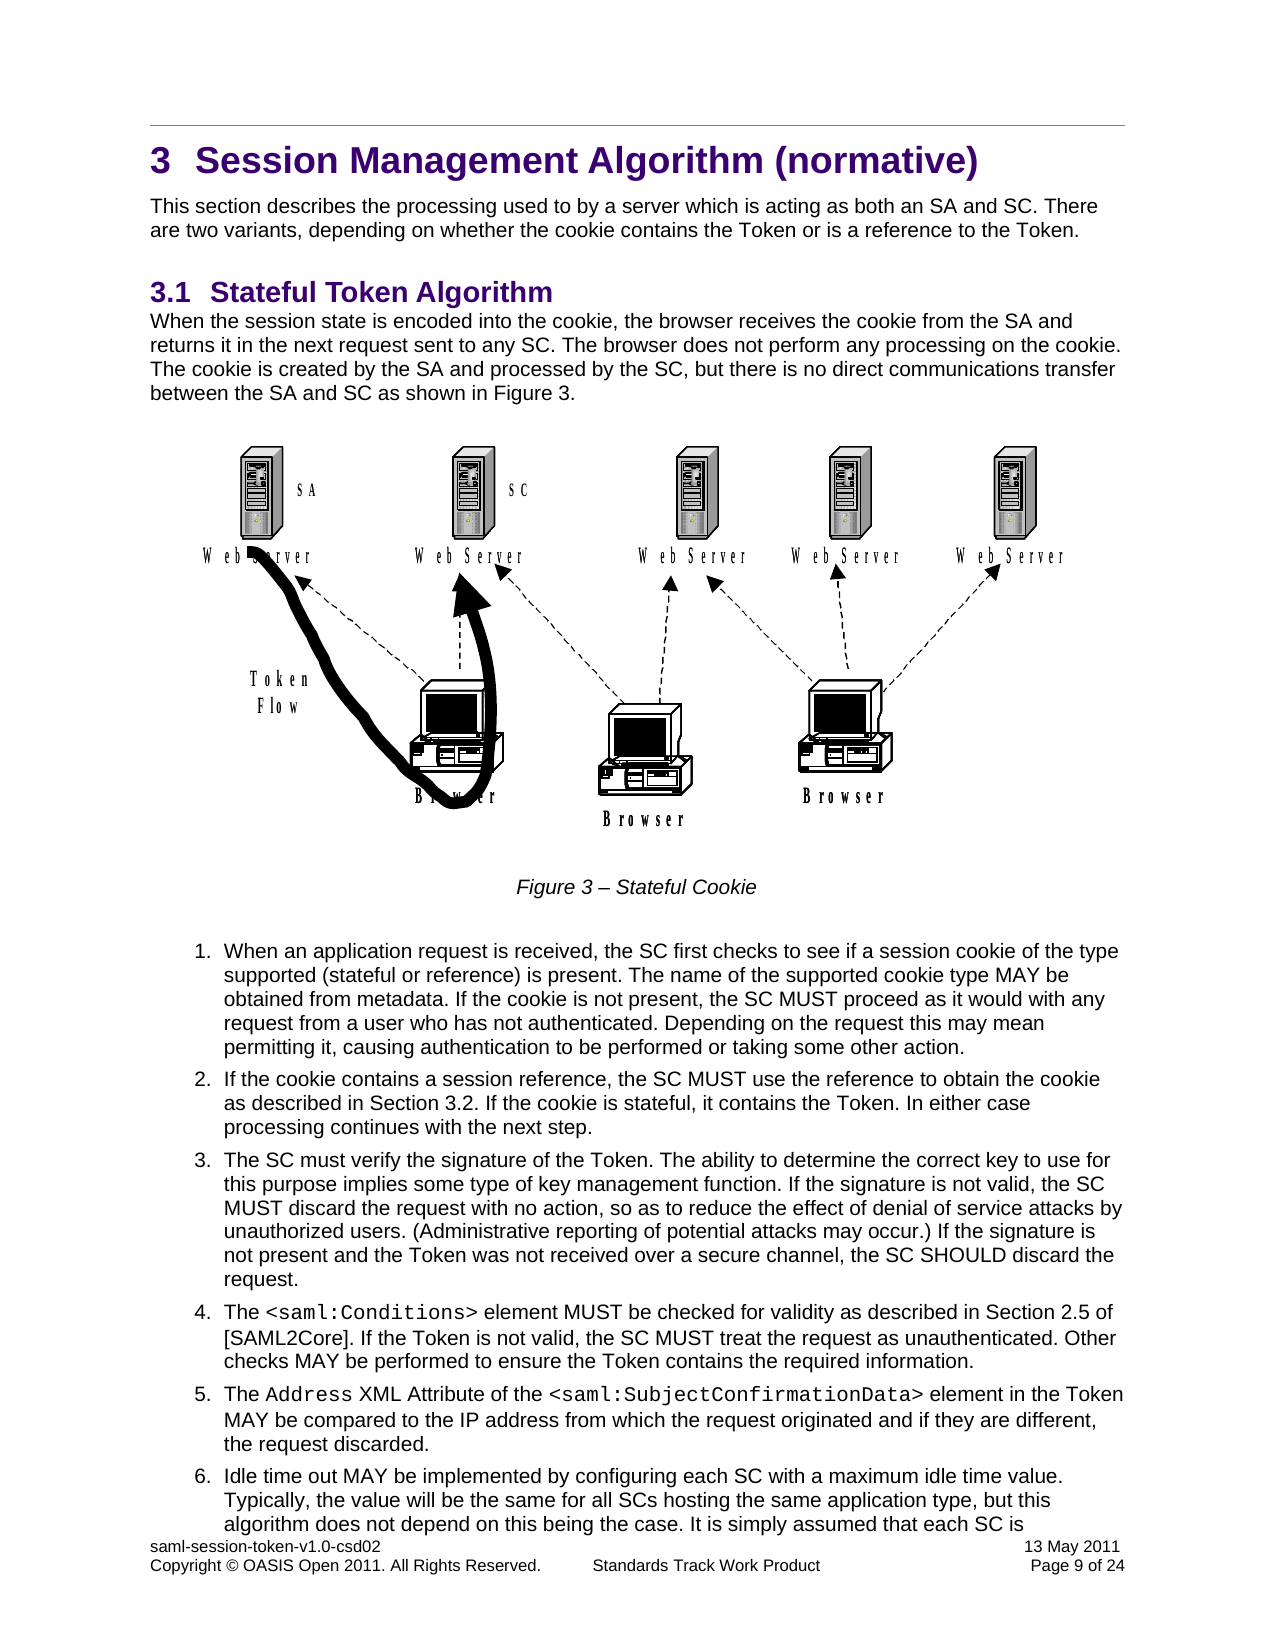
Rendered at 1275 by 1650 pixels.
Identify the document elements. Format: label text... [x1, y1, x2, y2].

text Figure 3 – Stateful Cookie [150, 874, 1125, 898]
subtitle Session Management Algorithm (normative) [150, 126, 1125, 182]
list If the cookie contains a session reference, the SC MUST use the reference to obtain the cookie as described in Section 3.2. If the cookie is stateful, it contains the Token. In either case processing continues with the next step. [194, 1067, 1125, 1139]
list When an application request is received, the SC first checks to see if a session cookie of the type supported (stateful or reference) is present. The name of the supported cookie type MAY be obtained from metadata. If the cookie is not present, the SC MUST proceed as it would with any request from a user who has not authenticated. Depending on the request this may mean permitting it, causing authentication to be performed or taking some other action. [194, 939, 1125, 1059]
list The SC must verify the signature of the Token. The ability to determine the correct key to use for this purpose implies some type of key management function. If the signature is not valid, the SC MUST discard the request with no action, so as to reduce the effect of denial of service attacks by unauthorized users. (Administrative reporting of potential attacks may occur.) If the signature is not present and the Token was not received over a secure channel, the SC SHOULD discard the request. [194, 1147, 1125, 1291]
text This section describes the processing used to by a server which is acting as both an SA and SC. There are two variants, depending on whether the cookie contains the Token or is a reference to the Token. [150, 194, 1125, 242]
list The Address XML Attribute of the <saml:SubjectConfirmationData> element in the Token MAY be compared to the IP address from which the request originated and if they are different, the request discarded. [194, 1382, 1125, 1455]
subtitle Stateful Token Algorithm [150, 275, 1125, 309]
text When the session state is encoded into the cookie, the browser receives the cookie from the SA and returns it in the next request sent to any SC. The browser does not perform any processing on the cookie. The cookie is created by the SA and processed by the SC, but there is no direct communications transfer between the SA and SC as shown in Figure 3. [150, 309, 1125, 405]
list Idle time out MAY be implemented by configuring each SC with a maximum idle time value. Typically, the value will be the same for all SCs hosting the same application type, but this algorithm does not depend on this being the case. It is simply assumed that each SC is [194, 1464, 1125, 1536]
list The <saml:Conditions> element MUST be checked for validity as described in Section 2.5 of [SAML2Core]. If the Token is not valid, the SC MUST treat the request as unauthenticated. Other checks MAY be performed to ensure the Token contains the required information. [194, 1299, 1125, 1373]
